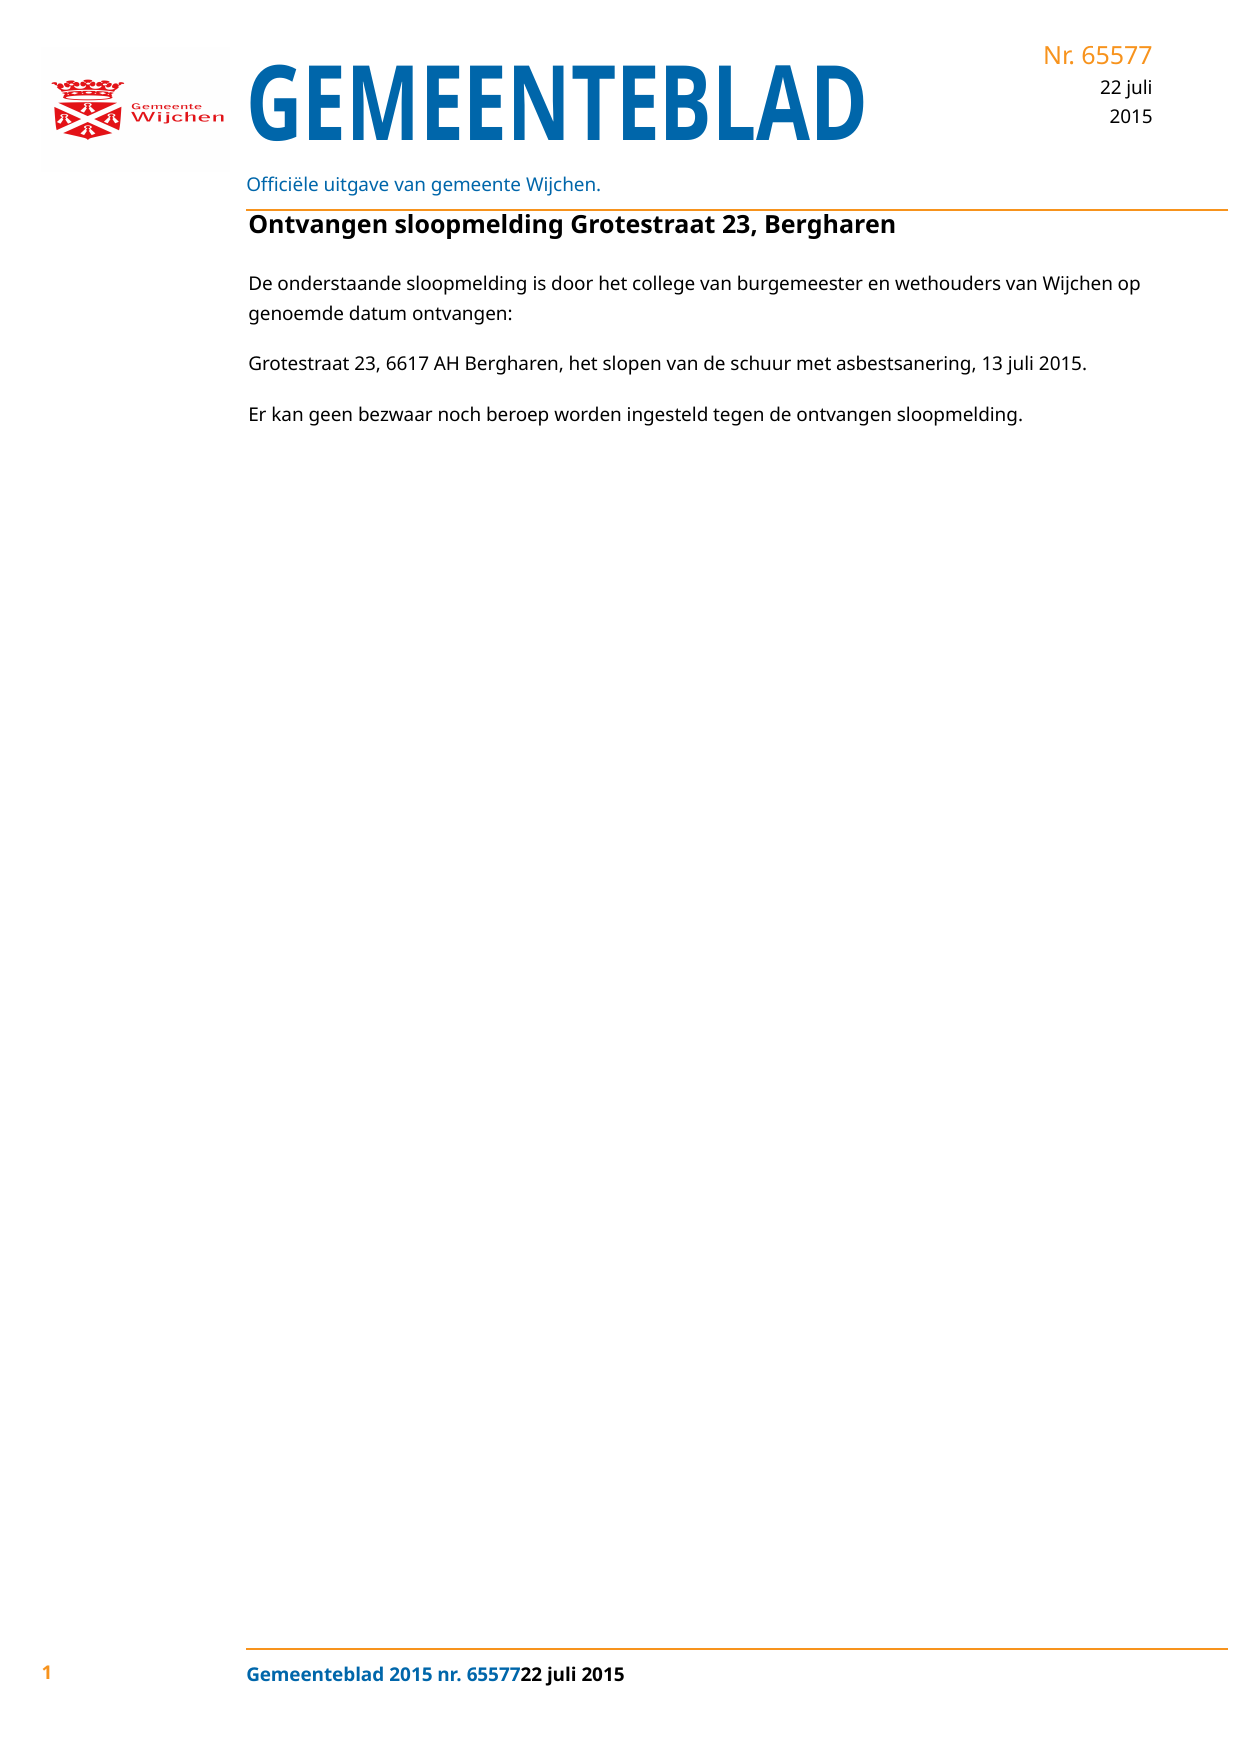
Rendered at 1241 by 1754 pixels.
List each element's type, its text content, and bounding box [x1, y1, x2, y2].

text Er kan geen bezwaar noch beroep worden ingesteld tegen de ontvangen sloopmelding. [248, 401, 1152, 426]
text De onderstaande sloopmelding is door het college van burgemeester en wethouders van Wijchen op genoemde datum ontvangen: [248, 270, 1152, 326]
text Ontvangen sloopmelding Grotestraat 23, Bergharen [248, 211, 1152, 241]
text Grotestraat 23, 6617 AH Bergharen, het slopen van de schuur met asbestsanering, 13 juli 2015. [248, 350, 1152, 376]
picture [41, 47, 231, 172]
